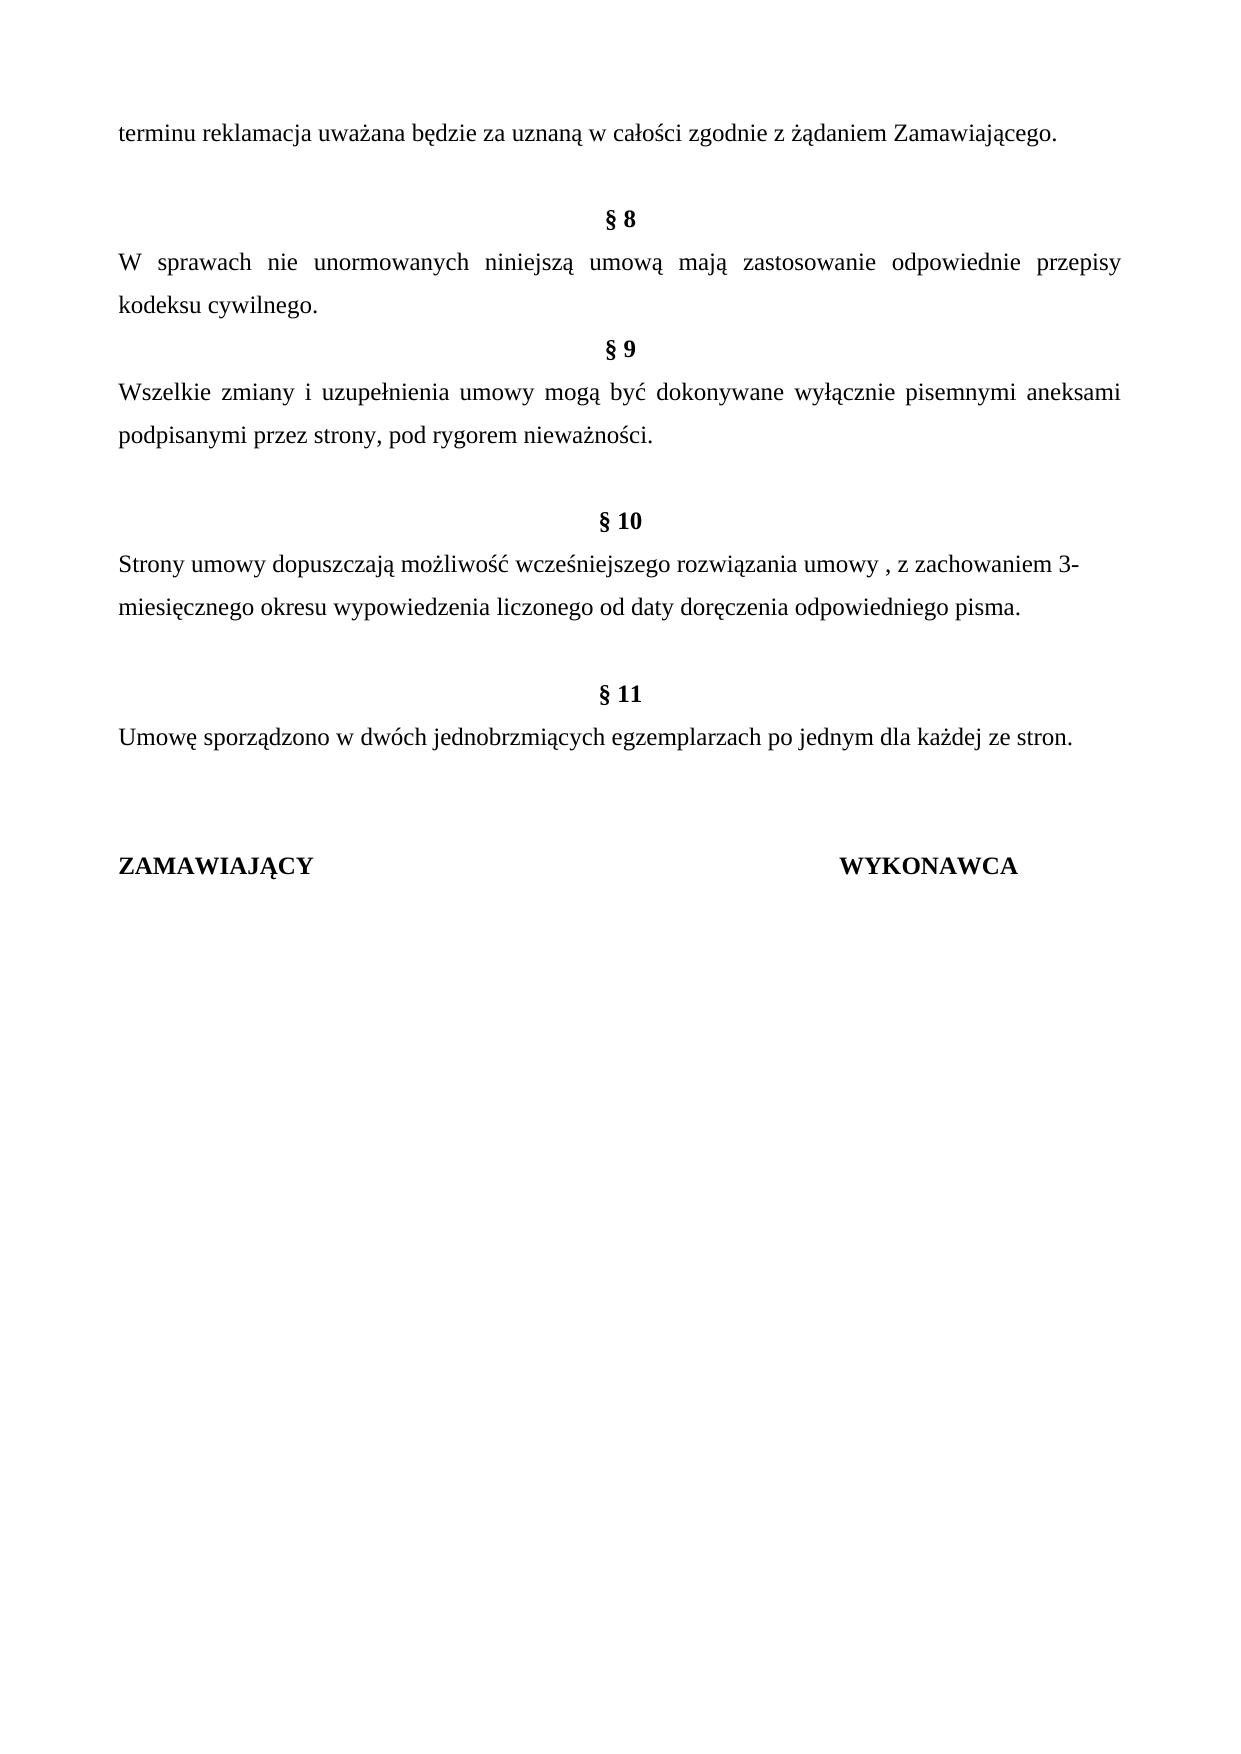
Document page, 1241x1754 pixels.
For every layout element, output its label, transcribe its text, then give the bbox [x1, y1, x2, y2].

text § 9 [118, 334, 1122, 362]
text terminu reklamacja uważana będzie za uznaną w całości zgodnie z żądaniem Zamawiającego. [118, 118, 1122, 147]
text ZAMAWIAJĄCY WYKONAWCA [118, 851, 1122, 880]
text W sprawach nie unormowanych niniejszą umową mają zastosowanie odpowiednie przepisy kodeksu cywilnego. [118, 247, 1122, 319]
text Wszelkie zmiany i uzupełnienia umowy mogą być dokonywane wyłącznie pisemnymi aneksami podpisanymi przez strony, pod rygorem nieważności. [118, 377, 1122, 449]
text Strony umowy dopuszczają możliwość wcześniejszego rozwiązania umowy , z zachowaniem 3-miesięcznego okresu wypowiedzenia liczonego od daty doręczenia odpowiedniego pisma. [118, 549, 1122, 621]
text § 10 [118, 506, 1122, 535]
text § 11 [118, 679, 1122, 707]
text § 8 [118, 204, 1122, 233]
text Umowę sporządzono w dwóch jednobrzmiących egzemplarzach po jednym dla każdej ze stron. [118, 722, 1122, 751]
